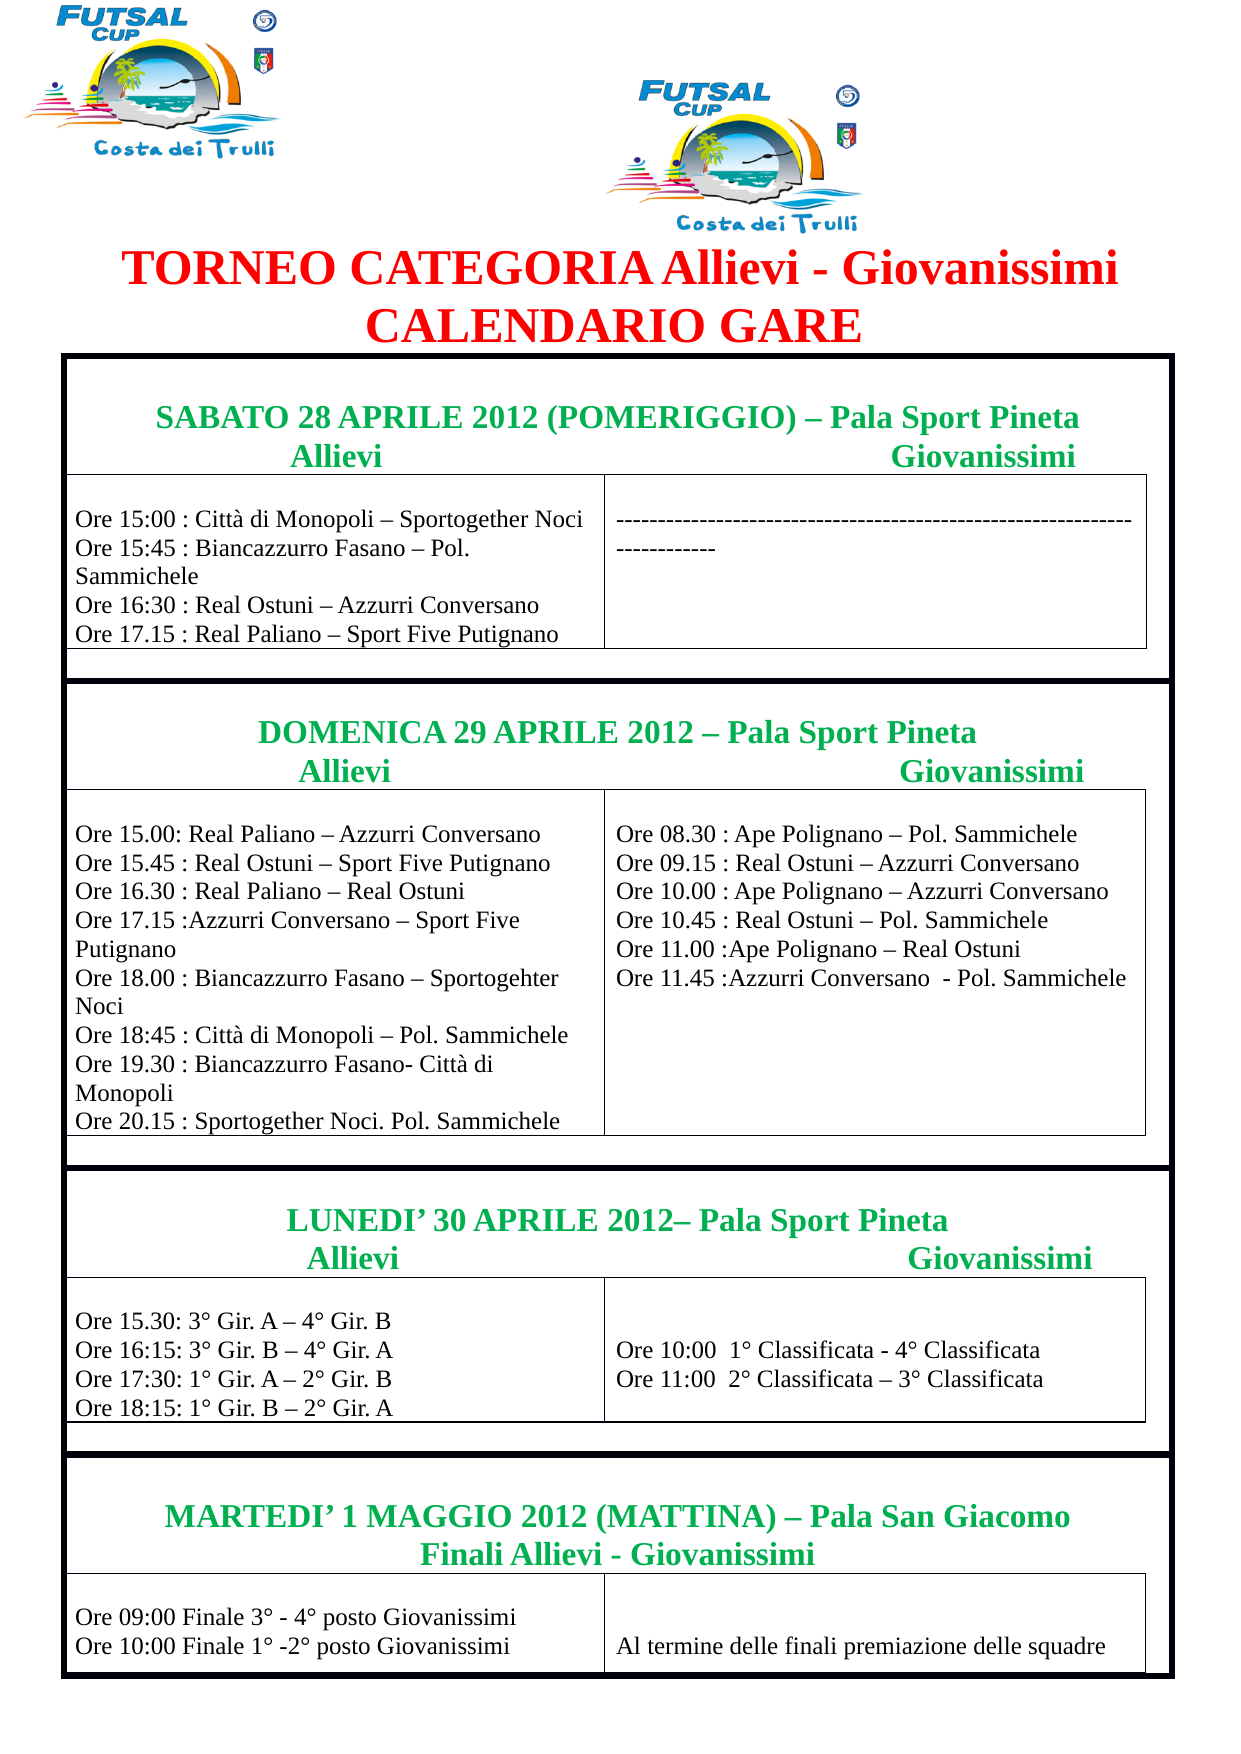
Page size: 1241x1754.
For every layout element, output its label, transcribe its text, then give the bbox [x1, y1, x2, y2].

text CALENDARIO GARE [75, 295, 1165, 353]
table_cell MARTEDI’ 1 MAGGIO 2012 (MATTINA) – Pala San Giacomo Finali Allievi - Giovanissimi [67, 1458, 1169, 1673]
picture [0, 0, 300, 163]
table_header Ore 08.30 : Ape Polignano – Pol. Sammichele Ore 09.15 : Real Ostuni – Azzurri Conversano Ore 10.00 : Ape Polignano – Azzurri Conversano Ore 10.45 : Real Ostuni – Pol. Sammichele Ore 11.00 :Ape Polignano – Real Ostuni Ore 11.45 :Azzurri Conversano - Pol. Sammichele [605, 790, 1145, 1135]
table_cell DOMENICA 29 APRILE 2012 – Pala Sport Pineta Allievi Giovanissimi [67, 684, 1169, 1165]
table_header -------------------------------------------------------------------------- [605, 475, 1146, 648]
table_header SABATO 28 APRILE 2012 (POMERIGGIO) – Pala Sport Pineta Allievi Giovanissimi [67, 359, 1169, 677]
table_header Ore 09:00 Finale 3° - 4° posto Giovanissimi Ore 10:00 Finale 1° -2° posto Giovanissimi [67, 1574, 604, 1672]
table_header Ore 15.30: 3° Gir. A – 4° Gir. B Ore 16:15: 3° Gir. B – 4° Gir. A Ore 17:30: 1° Gir. A – 2° Gir. B Ore 18:15: 1° Gir. B – 2° Gir. A [67, 1278, 604, 1421]
table_header Ore 15.00: Real Paliano – Azzurri Conversano Ore 15.45 : Real Ostuni – Sport Five Putignano Ore 16.30 : Real Paliano – Real Ostuni Ore 17.15 :Azzurri Conversano – Sport Five Putignano Ore 18.00 : Biancazzurro Fasano – Sportogehter Noci Ore 18:45 : Città di Monopoli – Pol. Sammichele Ore 19.30 : Biancazzurro Fasano- Città di Monopoli Ore 20.15 : Sportogether Noci. Pol. Sammichele [67, 790, 604, 1135]
picture [582, 75, 883, 238]
table_header Ore 15:00 : Città di Monopoli – Sportogether Noci Ore 15:45 : Biancazzurro Fasano – Pol. Sammichele Ore 16:30 : Real Ostuni – Azzurri Conversano Ore 17.15 : Real Paliano – Sport Five Putignano [67, 475, 604, 648]
table_cell LUNEDI’ 30 APRILE 2012– Pala Sport Pineta Allievi Giovanissimi [67, 1171, 1169, 1451]
table_header Ore 10:00 1° Classificata - 4° Classificata Ore 11:00 2° Classificata – 3° Classificata [605, 1278, 1145, 1421]
table_header Al termine delle finali premiazione delle squadre [605, 1574, 1145, 1672]
text TORNEO CATEGORIA Allievi - Giovanissimi [75, 238, 1165, 295]
